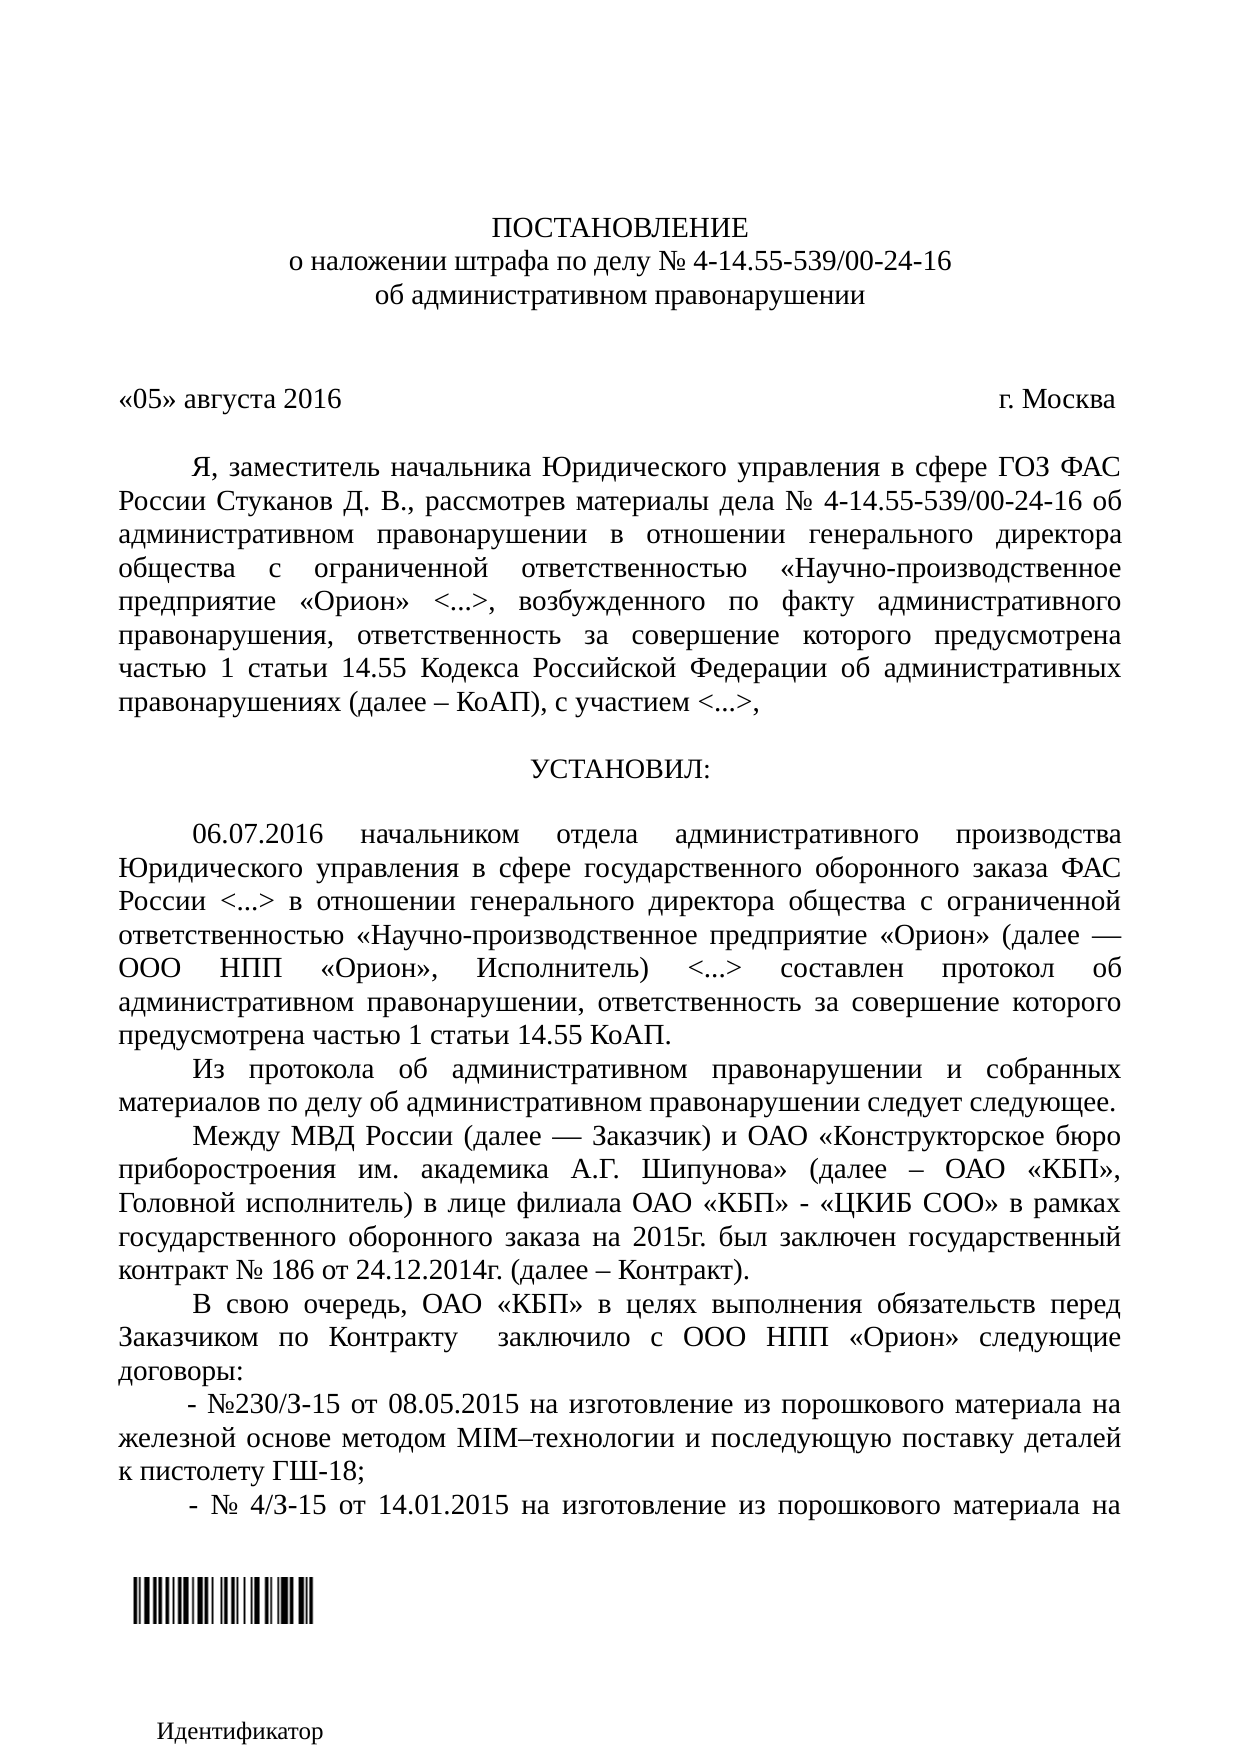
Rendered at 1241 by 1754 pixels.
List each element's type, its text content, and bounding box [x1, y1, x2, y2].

text о наложении штрафа по делу № 4-14.55-539/00-24-16 [118, 243, 1122, 277]
text - №230/З-15 от 08.05.2015 на изготовление из порошкового материала на железной основе методом MIM–технологии и последующую поставку деталей к пистолету ГШ-18; [118, 1386, 1122, 1487]
text - № 4/З-15 от 14.01.2015 на изготовление из порошкового материала на [118, 1487, 1122, 1521]
text об административном правонарушении [118, 277, 1122, 311]
text Между МВД России (далее — Заказчик) и ОАО «Конструкторское бюро приборостроения им. академика А.Г. Шипунова» (далее – ОАО «КБП», Головной исполнитель) в лице филиала ОАО «КБП» - «ЦКИБ СОО» в рамках государственного оборонного заказа на 2015г. был заключен государственный контракт № 186 от 24.12.2014г. (далее – Контракт). [118, 1118, 1122, 1286]
text Я, заместитель начальника Юридического управления в сфере ГОЗ ФАС России Стуканов Д. В., рассмотрев материалы дела № 4-14.55-539/00-24-16 об административном правонарушении в отношении генерального директора общества с ограниченной ответственностью «Научно-производственное предприятие «Орион» <...>, возбужденного по факту административного правонарушения, ответственность за совершение которого предусмотрена частью 1 статьи 14.55 Кодекса Российской Федерации об административных правонарушениях (далее – КоАП), с участием <...>, [118, 449, 1122, 717]
text УСТАНОВИЛ: [118, 752, 1122, 785]
text Из протокола об административном правонарушении и собранных материалов по делу об административном правонарушении следует следующее. [118, 1051, 1122, 1118]
picture [118, 1577, 331, 1624]
text 06.07.2016 начальником отдела административного производства Юридического управления в сфере государственного оборонного заказа ФАС России <...> в отношении генерального директора общества с ограниченной ответственностью «Научно-производственное предприятие «Орион» (далее — ООО НПП «Орион», Исполнитель) <...> составлен протокол об административном правонарушении, ответственность за совершение которого предусмотрена частью 1 статьи 14.55 КоАП. [118, 816, 1122, 1051]
text ПОСТАНОВЛЕНИЕ [118, 210, 1122, 243]
text «05» августа 2016 г. Москва [118, 381, 1120, 415]
text В свою очередь, ОАО «КБП» в целях выполнения обязательств перед Заказчиком по Контракту заключило с ООО НПП «Орион» следующие договоры: [118, 1286, 1122, 1386]
